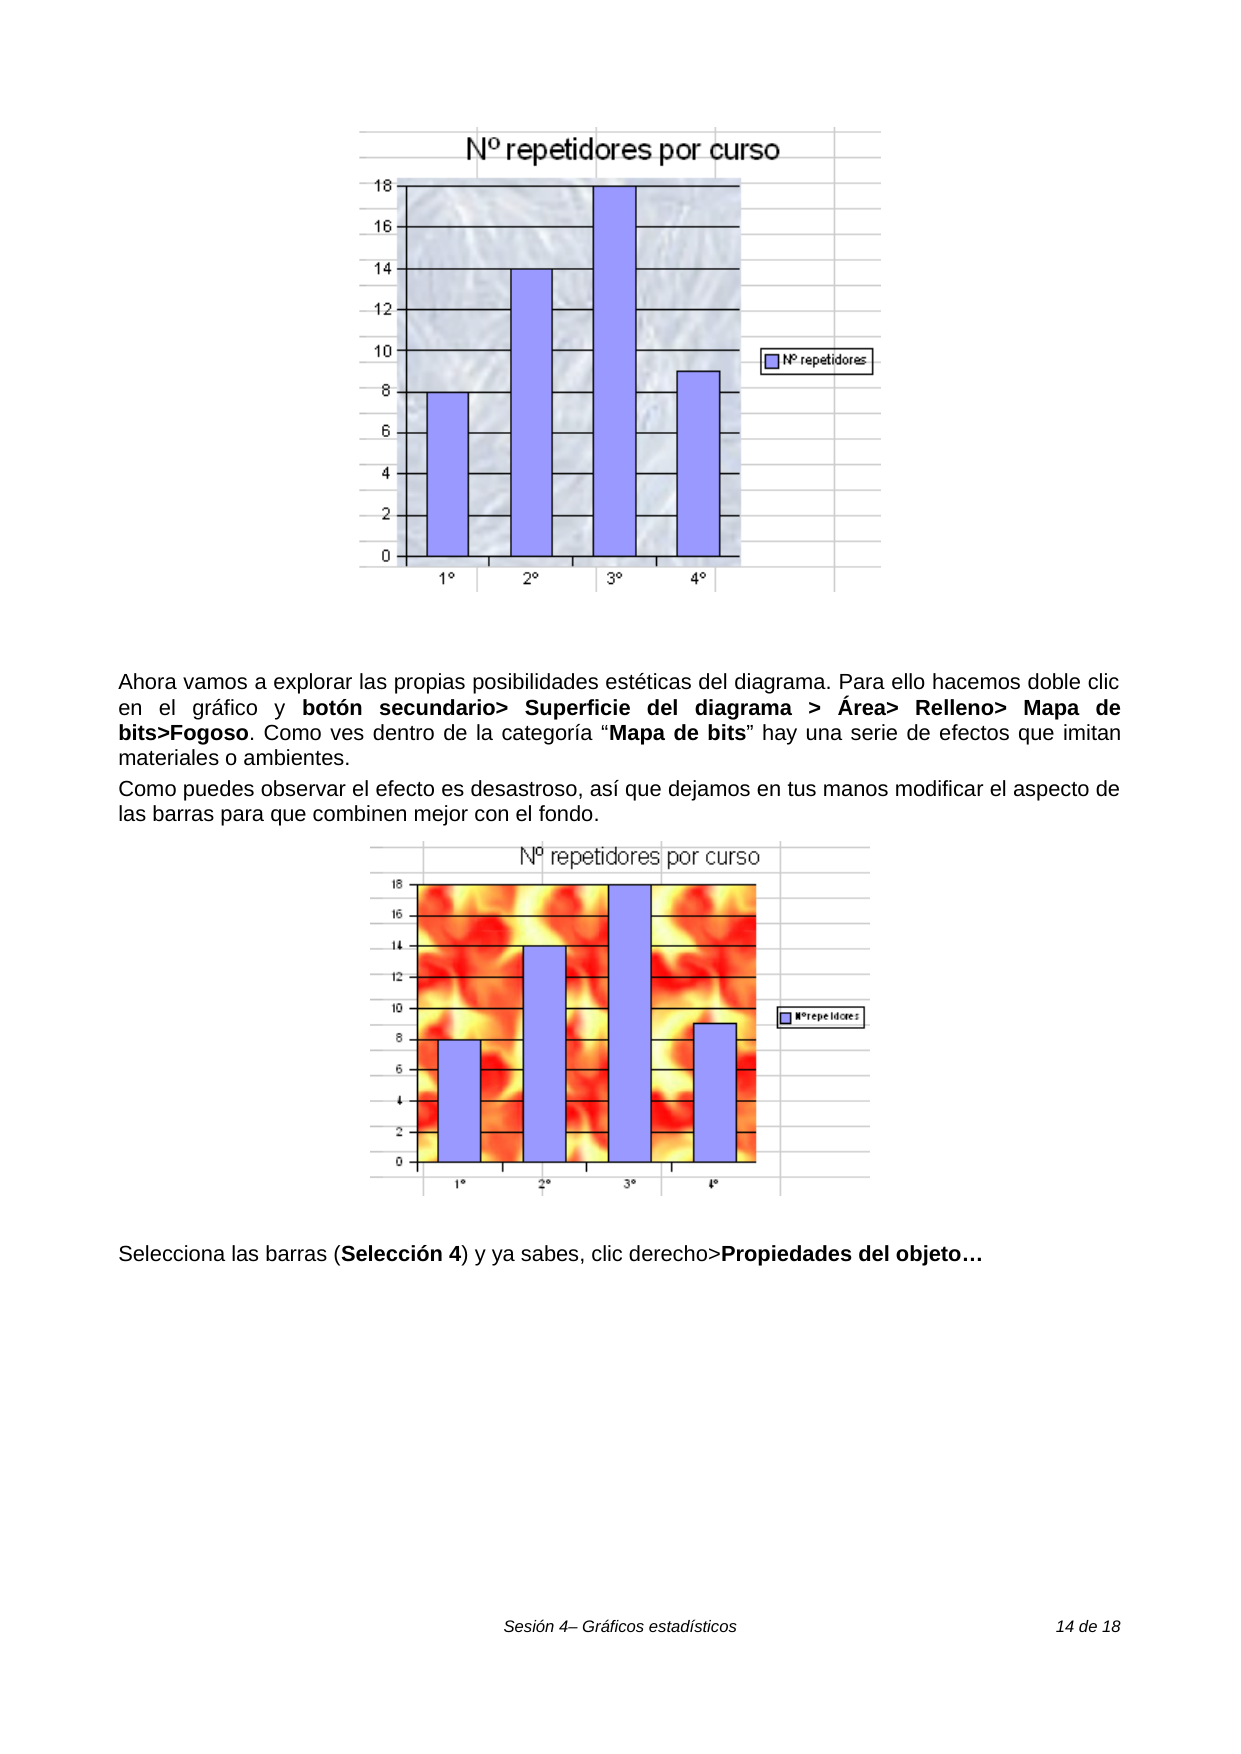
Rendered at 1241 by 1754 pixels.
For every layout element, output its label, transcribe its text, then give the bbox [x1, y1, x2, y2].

text Ahora vamos a explorar las propias posibilidades estéticas del diagrama. Para ello hacemos doble clic en el gráfico y botón secundario> Superficie del diagrama > Área> Relleno> Mapa de bits>Fogoso. Como ves dentro de la categoría “Mapa de bits” hay una serie de efectos que imitan materiales o ambientes. [118, 669, 1122, 770]
picture [359, 127, 881, 592]
text Como puedes observar el efecto es desastroso, así que dejamos en tus manos modificar el aspecto de las barras para que combinen mejor con el fondo. [118, 776, 1122, 826]
picture [370, 841, 870, 1196]
text Selecciona las barras (Selección 4) y ya sabes, clic derecho>Propiedades del objeto… [118, 1241, 1122, 1267]
